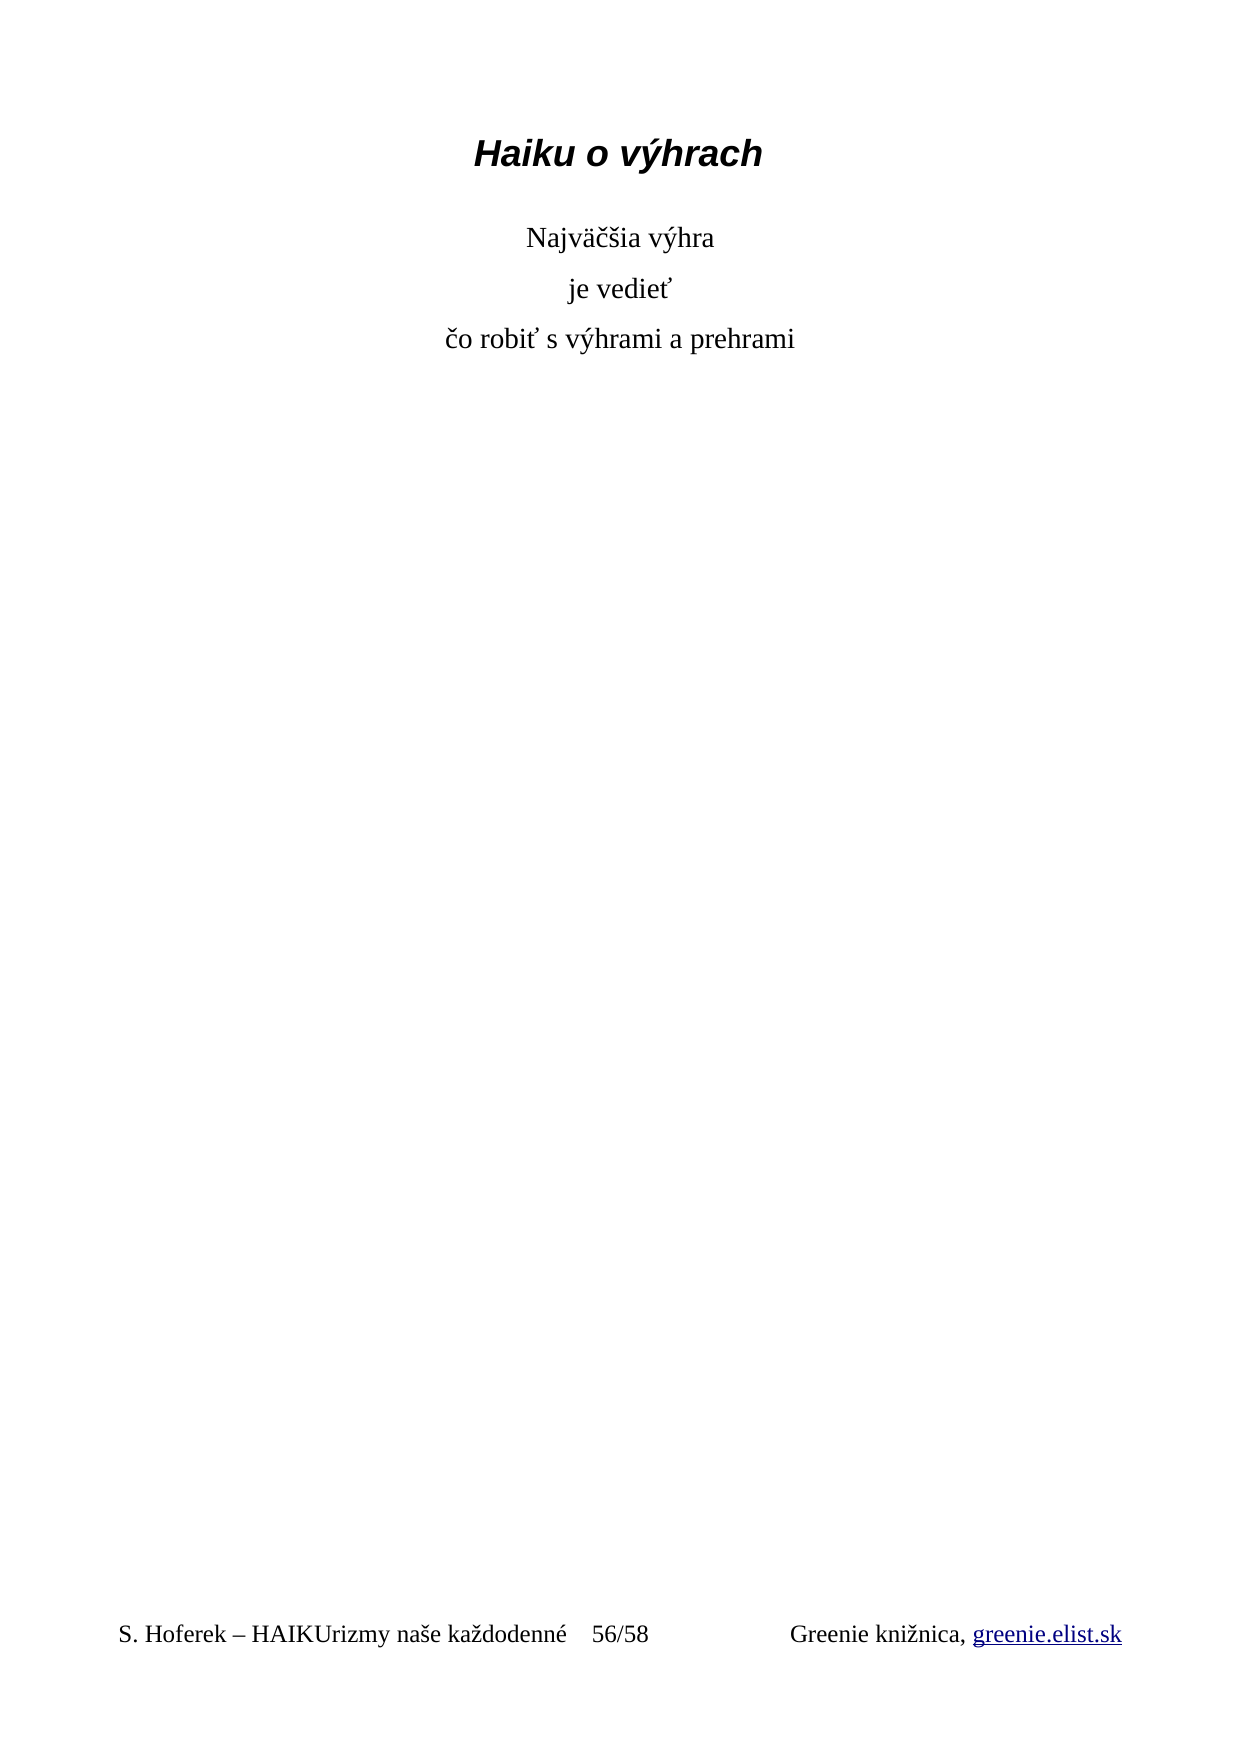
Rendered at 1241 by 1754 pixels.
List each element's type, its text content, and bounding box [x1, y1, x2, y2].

text Najväčšia výhra je vedieť čo robiť s výhrami a prehrami [106, 221, 1134, 405]
subtitle Haiku o výhrach [106, 131, 1134, 174]
